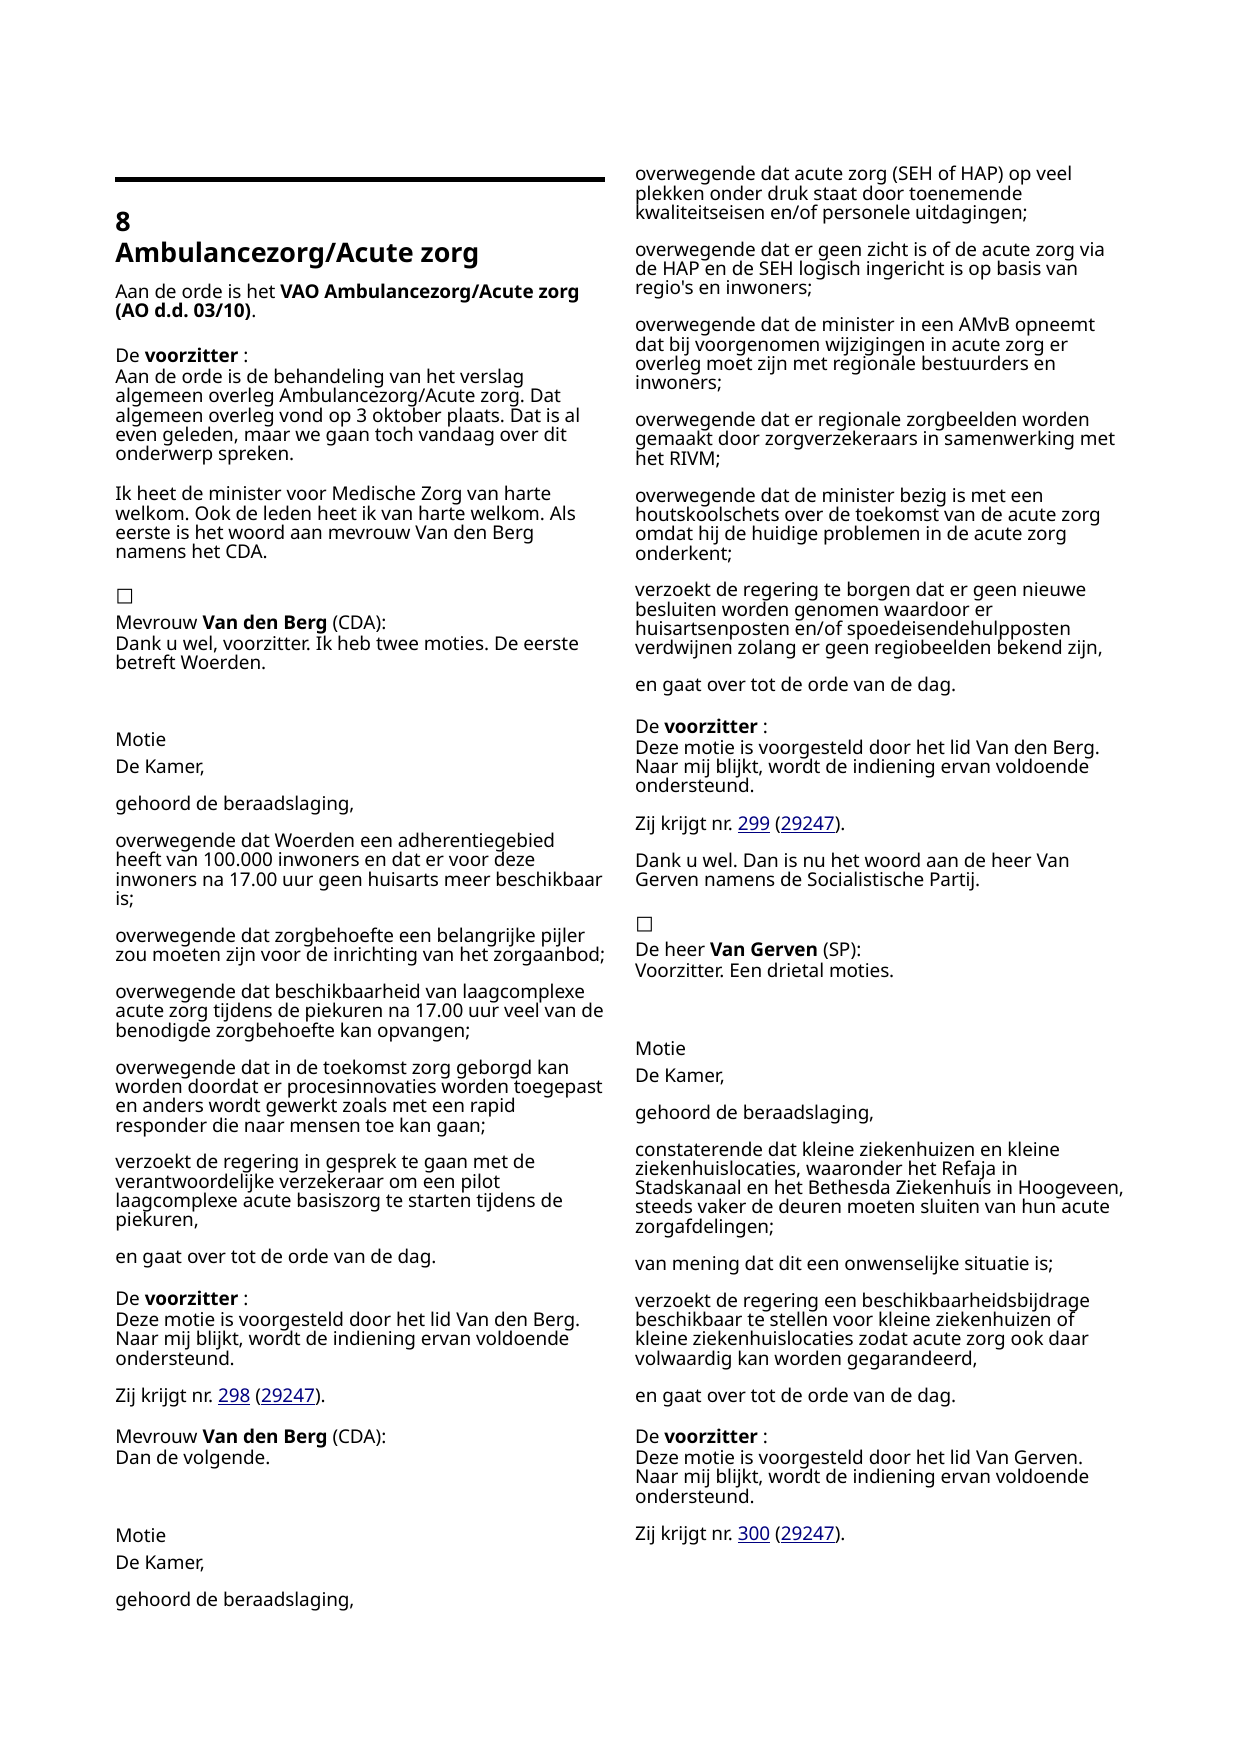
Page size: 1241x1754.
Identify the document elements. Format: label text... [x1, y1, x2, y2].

text 8 [115, 203, 605, 239]
text en gaat over tot de orde van de dag. [115, 1248, 605, 1268]
text Motie [635, 1035, 1125, 1061]
text De voorzitter : [635, 1423, 1125, 1449]
text constaterende dat kleine ziekenhuizen en kleine ziekenhuislocaties, waaronder het Refaja in Stadskanaal en het Bethesda Ziekenhuis in Hoogeveen, steeds vaker de deuren moeten sluiten van hun acute zorgafdelingen; [635, 1141, 1125, 1237]
text De voorzitter : [115, 342, 605, 368]
text van mening dat dit een onwenselijke situatie is; [635, 1255, 1125, 1274]
text De heer Van Gerven (SP): [635, 937, 1125, 962]
text ⬜ [115, 583, 605, 609]
text De Kamer, [635, 1067, 1125, 1086]
text De voorzitter : [635, 713, 1125, 739]
text Dank u wel. Dan is nu het woord aan de heer Van Gerven namens de Socialistische Partij. [635, 852, 1125, 890]
text Zij krijgt nr. 299 (29247). [635, 814, 1125, 834]
text verzoekt de regering een beschikbaarheidsbijdrage beschikbaar te stellen voor kleine ziekenhuizen of kleine ziekenhuislocaties zodat acute zorg ook daar volwaardig kan worden gegarandeerd, [635, 1292, 1125, 1369]
text De Kamer, [115, 1554, 605, 1573]
text verzoekt de regering te borgen dat er geen nieuwe besluiten worden genomen waardoor er huisartsenposten en/of spoedeisendehulpposten verdwijnen zolang er geen regiobeelden bekend zijn, [635, 581, 1125, 658]
text Ambulancezorg/Acute zorg [115, 239, 605, 283]
text overwegende dat Woerden een adherentiegebied heeft van 100.000 inwoners en dat er voor deze inwoners na 17.00 uur geen huisarts meer beschikbaar is; [115, 832, 605, 909]
text Mevrouw Van den Berg (CDA): [115, 1424, 605, 1449]
text ⬜ [635, 911, 1125, 937]
text overwegende dat in de toekomst zorg geborgd kan worden doordat er procesinnovaties worden toegepast en anders wordt gewerkt zoals met een rapid responder die naar mensen toe kan gaan; [115, 1059, 605, 1136]
text gehoord de beraadslaging, [115, 1591, 605, 1610]
text Deze motie is voorgesteld door het lid Van den Berg. Naar mij blijkt, wordt de indiening ervan voldoende ondersteund. [635, 739, 1125, 797]
text Voorzitter. Een drietal moties. [635, 962, 1125, 982]
text Motie [115, 1522, 605, 1548]
text overwegende dat de minister in een AMvB opneemt dat bij voorgenomen wijzigingen in acute zorg er overleg moet zijn met regionale bestuurders en inwoners; [635, 316, 1125, 393]
text Motie [115, 727, 605, 752]
text Mevrouw Van den Berg (CDA): [115, 609, 605, 634]
text gehoord de beraadslaging, [115, 795, 605, 814]
text overwegende dat zorgbehoefte een belangrijke pijler zou moeten zijn voor de inrichting van het zorgaanbod; [115, 927, 605, 966]
text Aan de orde is het VAO Ambulancezorg/Acute zorg (AO d.d. 03/10). [115, 283, 605, 322]
text overwegende dat beschikbaarheid van laagcomplexe acute zorg tijdens de piekuren na 17.00 uur veel van de benodigde zorgbehoefte kan opvangen; [115, 983, 605, 1041]
text Deze motie is voorgesteld door het lid Van Gerven. Naar mij blijkt, wordt de indiening ervan voldoende ondersteund. [635, 1449, 1125, 1507]
text Aan de orde is de behandeling van het verslag algemeen overleg Ambulancezorg/Acute zorg. Dat algemeen overleg vond op 3 oktober plaats. Dat is al even geleden, maar we gaan toch vandaag over dit onderwerp spreken. [115, 368, 605, 464]
text Zij krijgt nr. 300 (29247). [635, 1525, 1125, 1544]
text Dan de volgende. [115, 1449, 605, 1469]
text Zij krijgt nr. 298 (29247). [115, 1387, 605, 1406]
text en gaat over tot de orde van de dag. [635, 676, 1125, 696]
text Ik heet de minister voor Medische Zorg van harte welkom. Ook de leden heet ik van harte welkom. Als eerste is het woord aan mevrouw Van den Berg namens het CDA. [115, 485, 605, 562]
text verzoekt de regering in gesprek te gaan met de verantwoordelijke verzekeraar om een pilot laagcomplexe acute basiszorg te starten tijdens de piekuren, [115, 1153, 605, 1231]
text De Kamer, [115, 758, 605, 777]
text overwegende dat er regionale zorgbeelden worden gemaakt door zorgverzekeraars in samenwerking met het RIVM; [635, 411, 1125, 469]
text overwegende dat acute zorg (SEH of HAP) op veel plekken onder druk staat door toenemende kwaliteitseisen en/of personele uitdagingen; [635, 165, 1125, 223]
text De voorzitter : [115, 1285, 605, 1311]
text overwegende dat er geen zicht is of de acute zorg via de HAP en de SEH logisch ingericht is op basis van regio's en inwoners; [635, 241, 1125, 299]
text Dank u wel, voorzitter. Ik heb twee moties. De eerste betreft Woerden. [115, 634, 605, 673]
text gehoord de beraadslaging, [635, 1104, 1125, 1123]
text en gaat over tot de orde van de dag. [635, 1387, 1125, 1406]
text overwegende dat de minister bezig is met een houtskoolschets over de toekomst van de acute zorg omdat hij de huidige problemen in de acute zorg onderkent; [635, 487, 1125, 564]
text Deze motie is voorgesteld door het lid Van den Berg. Naar mij blijkt, wordt de indiening ervan voldoende ondersteund. [115, 1311, 605, 1369]
